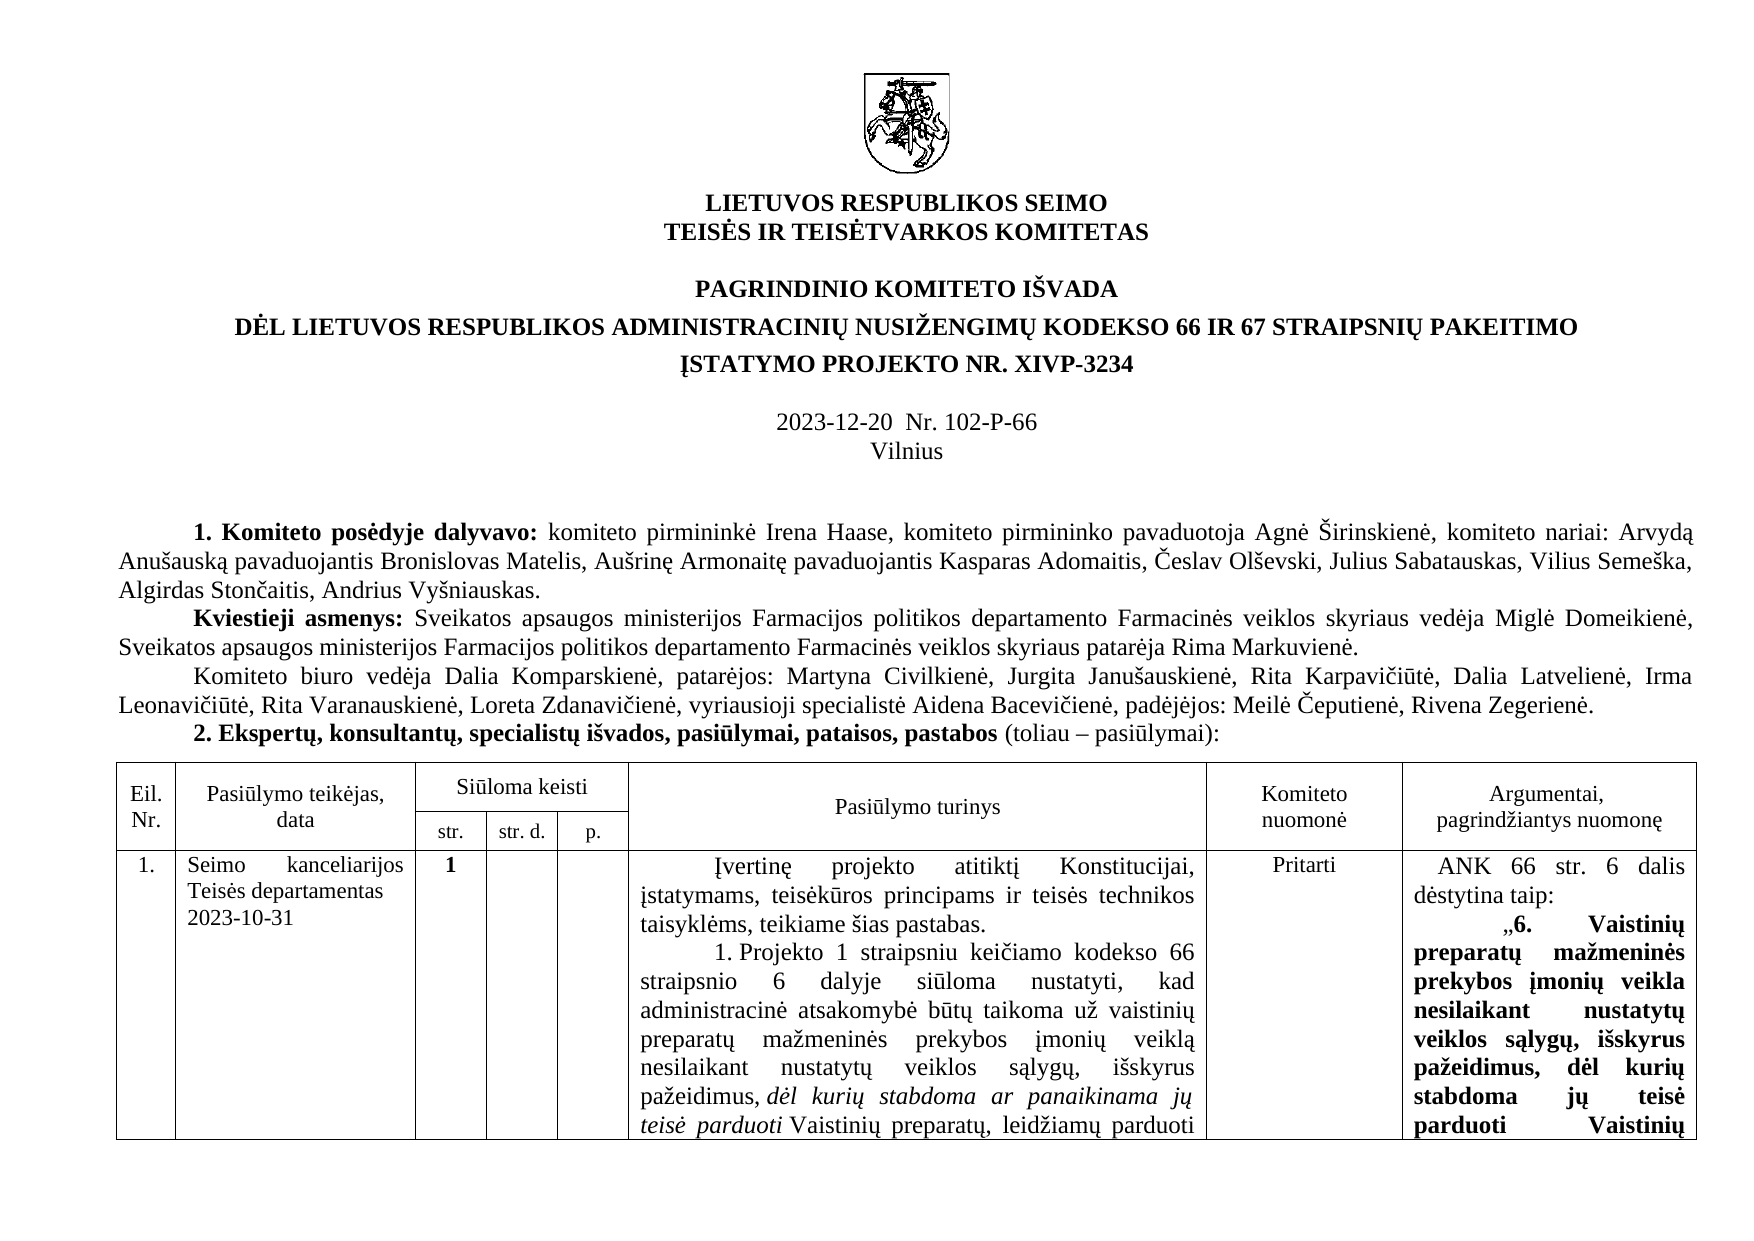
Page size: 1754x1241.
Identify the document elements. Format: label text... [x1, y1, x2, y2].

text 1. Komiteto posėdyje dalyvavo: komiteto pirmininkė Irena Haase, komiteto pirmininko pavaduotoja Agnė Širinskienė, komiteto nariai: Arvydą Anušauską pavaduojantis Bronislovas Matelis, Aušrinę Armonaitę pavaduojantis Kasparas Adomaitis, Česlav Olševski, Julius Sabatauskas, Vilius Semeška, Algirdas Stončaitis, Andrius Vyšniauskas. [118, 517, 1695, 603]
subtitle PAGRINDINIO KOMITETO IŠVADA [118, 274, 1695, 303]
table_cell str. d. [487, 812, 557, 850]
table_cell [558, 851, 628, 1139]
table_header Pasiūlymo teikėjas, data [176, 763, 415, 850]
table_header Eil. Nr. [117, 763, 175, 850]
table_header Pasiūlymo turinys [629, 763, 1206, 850]
table_cell ANK 66 str. 6 dalis dėstytina taip: „6. Vaistinių preparatų mažmeninės prekybos įmonių veikla nesilaikant nustatytų veiklos sąlygų, išskyrus pažeidimus, dėl kurių stabdoma jų teisė parduoti Vaistinių [1403, 851, 1696, 1139]
text DĖL LIETUVOS RESPUBLIKOS ADMINISTRACINIŲ NUSIŽENGIMŲ KODEKSO 66 IR 67 STRAIPSNIŲ PAKEITIMO [118, 303, 1695, 341]
text 2023-12-20 Nr. 102-P-66 [118, 407, 1695, 436]
table_cell 1 [416, 851, 486, 1139]
table_header Siūloma keisti [416, 763, 628, 811]
text Vilnius [118, 436, 1695, 464]
text Kviestieji asmenys: Sveikatos apsaugos ministerijos Farmacijos politikos departamento Farmacinės veiklos skyriaus vedėja Miglė Domeikienė, Sveikatos apsaugos ministerijos Farmacijos politikos departamento Farmacinės veiklos skyriaus patarėja Rima Markuvienė. [118, 603, 1695, 661]
table_cell Įvertinę projekto atitiktį Konstitucijai, įstatymams, teisėkūros principams ir teisės technikos taisyklėms, teikiame šias pastabas. 1. Projekto 1 straipsniu keičiamo kodekso 66 straipsnio 6 dalyje siūloma nustatyti, kad administracinė atsakomybė būtų taikoma už vaistinių preparatų mažmeninės prekybos įmonių veiklą nesilaikant nustatytų veiklos sąlygų, išskyrus pažeidimus, dėl kurių stabdoma ar panaikinama jų teisė parduoti Vaistinių preparatų, leidžiamų parduoti [629, 851, 1206, 1139]
table_header Komiteto nuomonė [1207, 763, 1402, 850]
table_cell Pritarti [1207, 851, 1402, 1139]
text LIETUVOS RESPUBLIKOS SEIMO [118, 188, 1695, 217]
text TEISĖS IR TEISĖTVARKOS KOMITETAS [118, 217, 1695, 246]
table_cell [487, 851, 557, 1139]
table_header Argumentai, pagrindžiantys nuomonę [1403, 763, 1696, 850]
subtitle 2. Ekspertų, konsultantų, specialistų išvados, pasiūlymai, pataisos, pastabos (toliau – pasiūlymai): [118, 718, 1695, 747]
table_cell p. [558, 812, 628, 850]
text Komiteto biuro vedėja Dalia Komparskienė, patarėjos: Martyna Civilkienė, Jurgita Janušauskienė, Rita Karpavičiūtė, Dalia Latvelienė, Irma Leonavičiūtė, Rita Varanauskienė, Loreta Zdanavičienė, vyriausioji specialistė Aidena Bacevičienė, padėjėjos: Meilė Čeputienė, Rivena Zegerienė. [118, 661, 1695, 718]
table_cell str. [416, 812, 486, 850]
table_cell Seimo kanceliarijos Teisės departamentas 2023-10-31 [176, 851, 415, 1139]
text ĮSTATYMO PROJEKTO nr. xivp-3234 [118, 341, 1695, 378]
table_cell 1. [117, 851, 175, 1139]
